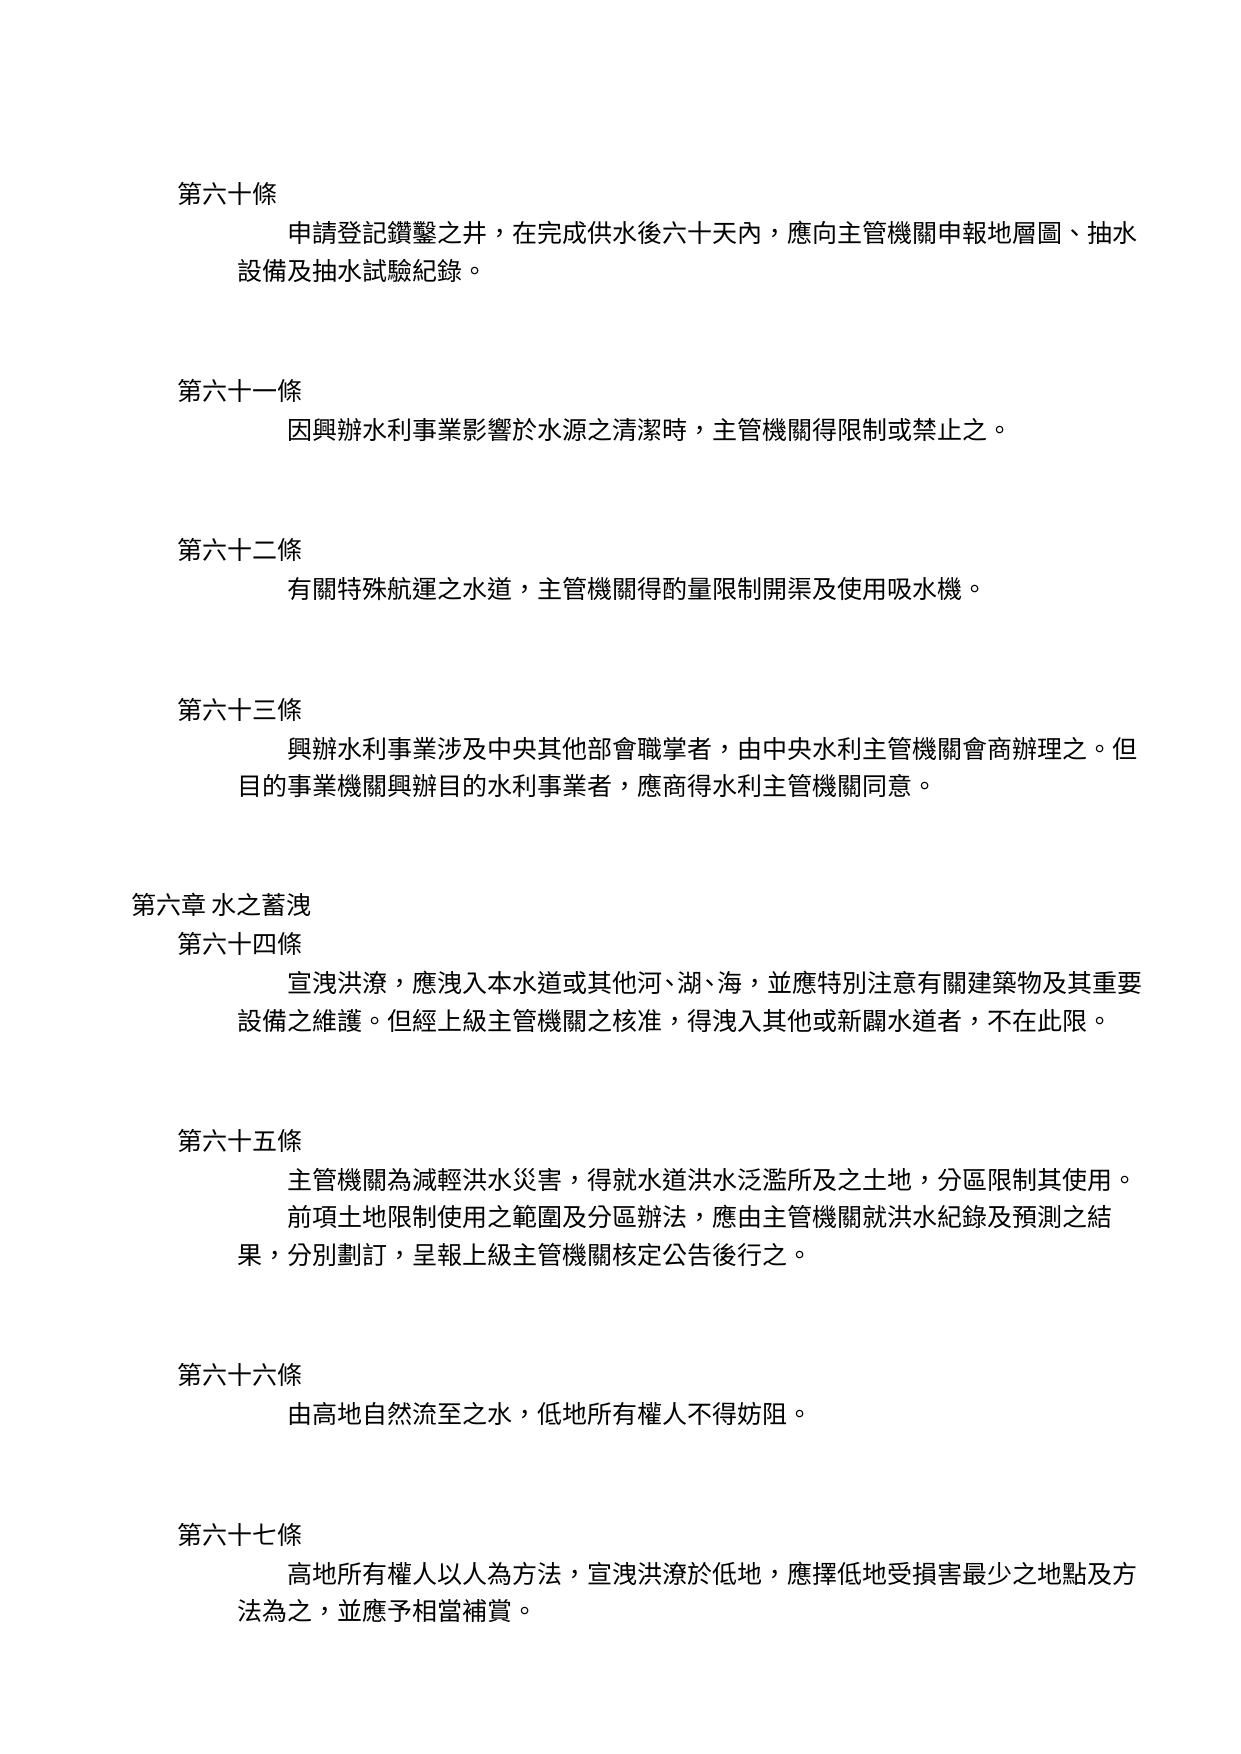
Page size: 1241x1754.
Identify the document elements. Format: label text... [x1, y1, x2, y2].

table_header [178, 408, 236, 449]
table_header [129, 1511, 1156, 1633]
table_header 高地所有權人以人為方法，宣洩洪潦於低地，應擇低地受損害最少之地點及方法為之，並應予相當補賞。 [236, 1552, 1144, 1630]
table_header [84, 686, 129, 883]
table_header [131, 369, 176, 488]
table_header 第六章 水之蓄洩 [129, 883, 1156, 1118]
table_header [84, 90, 129, 171]
table_header 第六十一條 [176, 369, 1024, 488]
table_header [178, 568, 236, 608]
table_header 由高地自然流至之水，低地所有權人不得妨阻。 [236, 1393, 818, 1433]
table_header [178, 211, 236, 289]
table_header 申請登記鑽鑿之井，在完成供水後六十天內，應向主管機關申報地層圖、抽水設備及抽水試驗紀錄。 [236, 211, 1144, 289]
table_header 主管機關為減輕洪水災害，得就水道洪水泛濫所及之土地，分區限制其使用。 前項土地限制使用之範圍及分區辦法，應由主管機關就洪水紀錄及預測之結果，分別劃訂，呈報上級主管機關核定公告後行之。 [236, 1158, 1144, 1274]
table_header [129, 368, 1031, 527]
table_header [84, 527, 129, 686]
table_header 宣洩洪潦，應洩入本水道或其他河、湖、海，並應特別注意有關建築物及其重要設備之維護。但經上級主管機關之核准，得洩入其他或新闢水道者，不在此限。 [236, 961, 1144, 1039]
table_header 第六十四條 [176, 922, 1150, 1078]
table_header [178, 961, 236, 1039]
table_header [84, 1511, 129, 1633]
table_header [176, 91, 1150, 132]
table_header [178, 1552, 236, 1630]
table_header [84, 171, 129, 368]
table_header 有關特殊航運之水道，主管機關得酌量限制開渠及使用吸水機。 [236, 568, 993, 608]
table_header [131, 922, 176, 1078]
table_header [84, 368, 129, 527]
table_header [131, 91, 176, 132]
table_header 第六十六條 [176, 1354, 824, 1472]
table_header [84, 1352, 129, 1511]
table_header [84, 883, 129, 1118]
table_header [131, 172, 176, 328]
table_header 興辦水利事業涉及中央其他部會職掌者，由中央水利主管機關會商辦理之。但目的事業機關興辦目的水利事業者，應商得水利主管機關同意。 [236, 727, 1144, 805]
table_header [131, 529, 176, 647]
table_header [178, 727, 236, 805]
table_header [129, 90, 1156, 171]
table_header 第六十五條 [176, 1119, 1150, 1313]
table_header [131, 688, 176, 844]
table_header [129, 1118, 1156, 1352]
table_header 第六十三條 [176, 688, 1150, 844]
table_header [131, 1354, 176, 1472]
table_header [129, 171, 1156, 368]
table_header 第六十二條 [176, 529, 999, 647]
table_header [129, 686, 1156, 883]
table_header 第六十條 [176, 172, 1150, 328]
table_header [178, 1393, 236, 1433]
table_header [131, 1513, 176, 1632]
table_header [131, 1119, 176, 1313]
table_header 第六十七條 [176, 1513, 1150, 1632]
table_header [178, 1158, 236, 1274]
table_header [129, 527, 1006, 686]
table_header 因興辦水利事業影響於水源之清潔時，主管機關得限制或禁止之。 [236, 408, 1018, 449]
table_header [129, 1352, 831, 1511]
table_header [84, 1118, 129, 1352]
